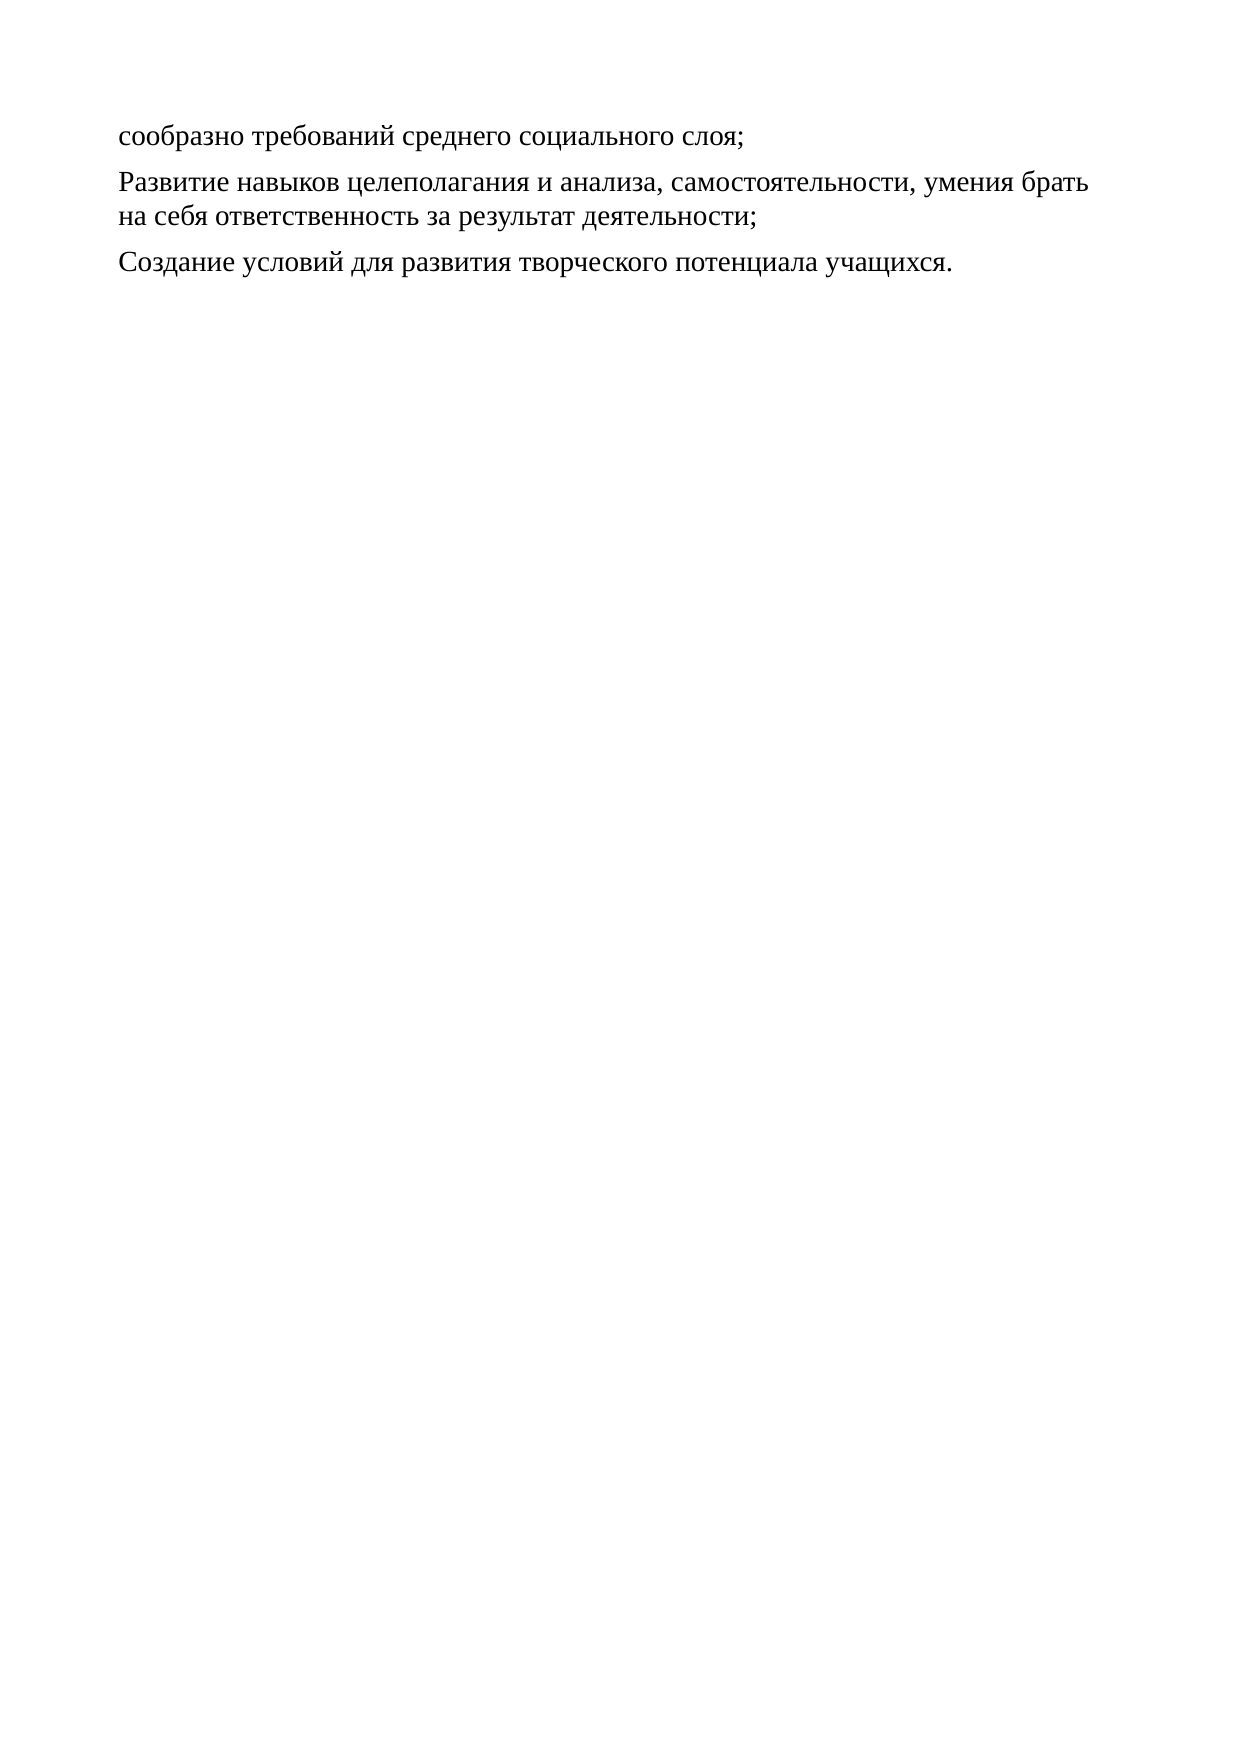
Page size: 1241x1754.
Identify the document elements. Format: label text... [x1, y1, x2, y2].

text сообразно требований среднего социального слоя; [118, 118, 1122, 152]
text Создание условий для развития творческого потенциала учащихся. [118, 244, 1122, 277]
text Развитие навыков целеполагания и анализа, самостоятельности, умения брать на себя ответственность за результат деятельности; [118, 164, 1122, 231]
